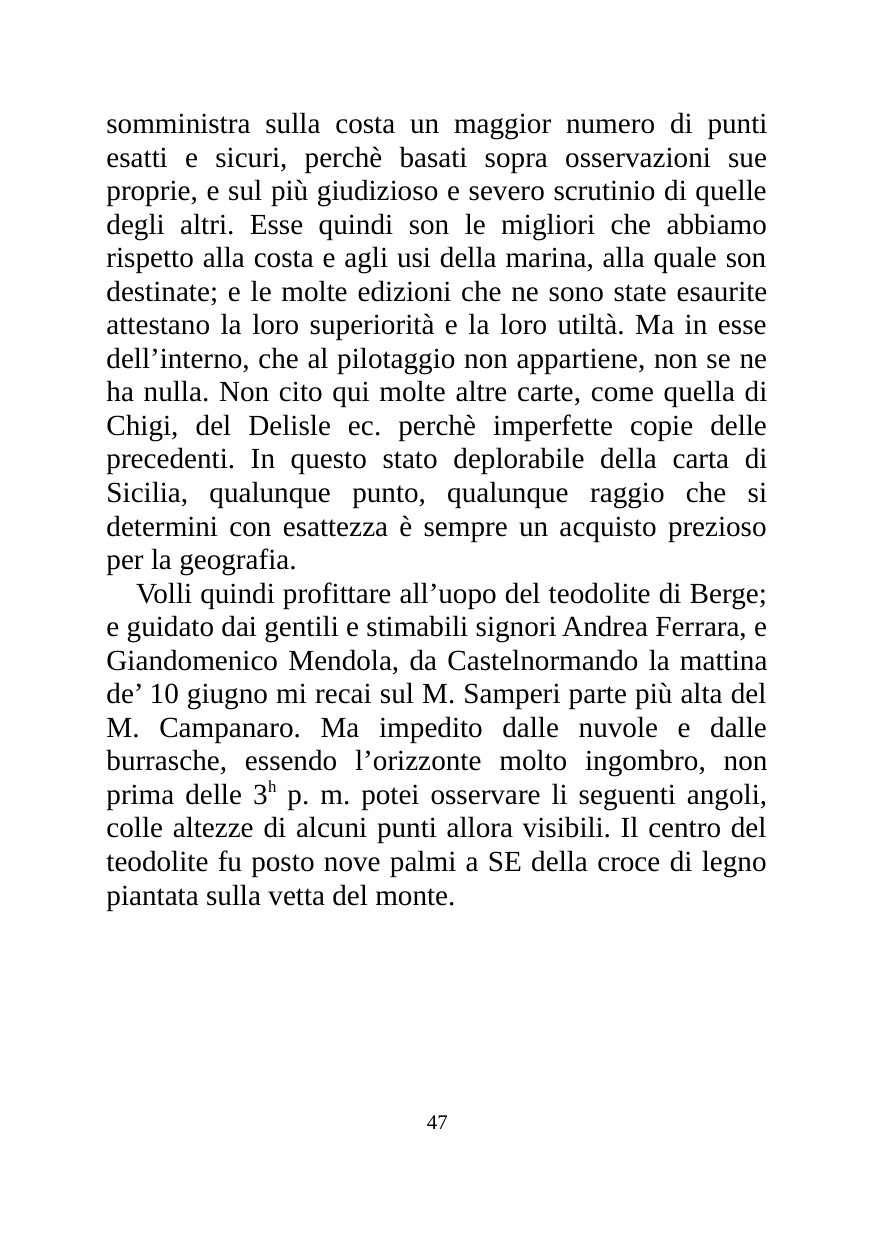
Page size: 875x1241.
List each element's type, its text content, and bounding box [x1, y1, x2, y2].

text somministra sulla costa un maggior numero di punti esatti e sicuri, perchè basati sopra osservazioni sue proprie, e sul più giudizioso e severo scrutinio di quelle degli altri. Esse quindi son le migliori che abbiamo rispetto alla costa e agli usi della marina, alla quale son destinate; e le molte edizioni che ne sono state esaurite attestano la loro superiorità e la loro utiltà. Ma in esse dell’interno, che al pilotaggio non appartiene, non se ne ha nulla. Non cito qui molte altre carte, come quella di Chigi, del Delisle ec. perchè imperfette copie delle precedenti. In questo stato deplorabile della carta di Sicilia, qualunque punto, qualunque raggio che si determini con esattezza è sempre un acquisto prezioso per la geografia. [106, 106, 768, 576]
text Volli quindi profittare all’uopo del teodolite di Berge; e guidato dai gentili e stimabili signori Andrea Ferrara, e Giandomenico Mendola, da Castelnormando la mattina de’ 10 giugno mi recai sul M. Samperi parte più alta del M. Campanaro. Ma impedito dalle nuvole e dalle burrasche, essendo l’orizzonte molto ingombro, non prima delle 3h p. m. potei osservare li seguenti angoli, colle altezze di alcuni punti allora visibili. Il centro del teodolite fu posto nove palmi a SE della croce di legno piantata sulla vetta del monte. [106, 576, 768, 911]
